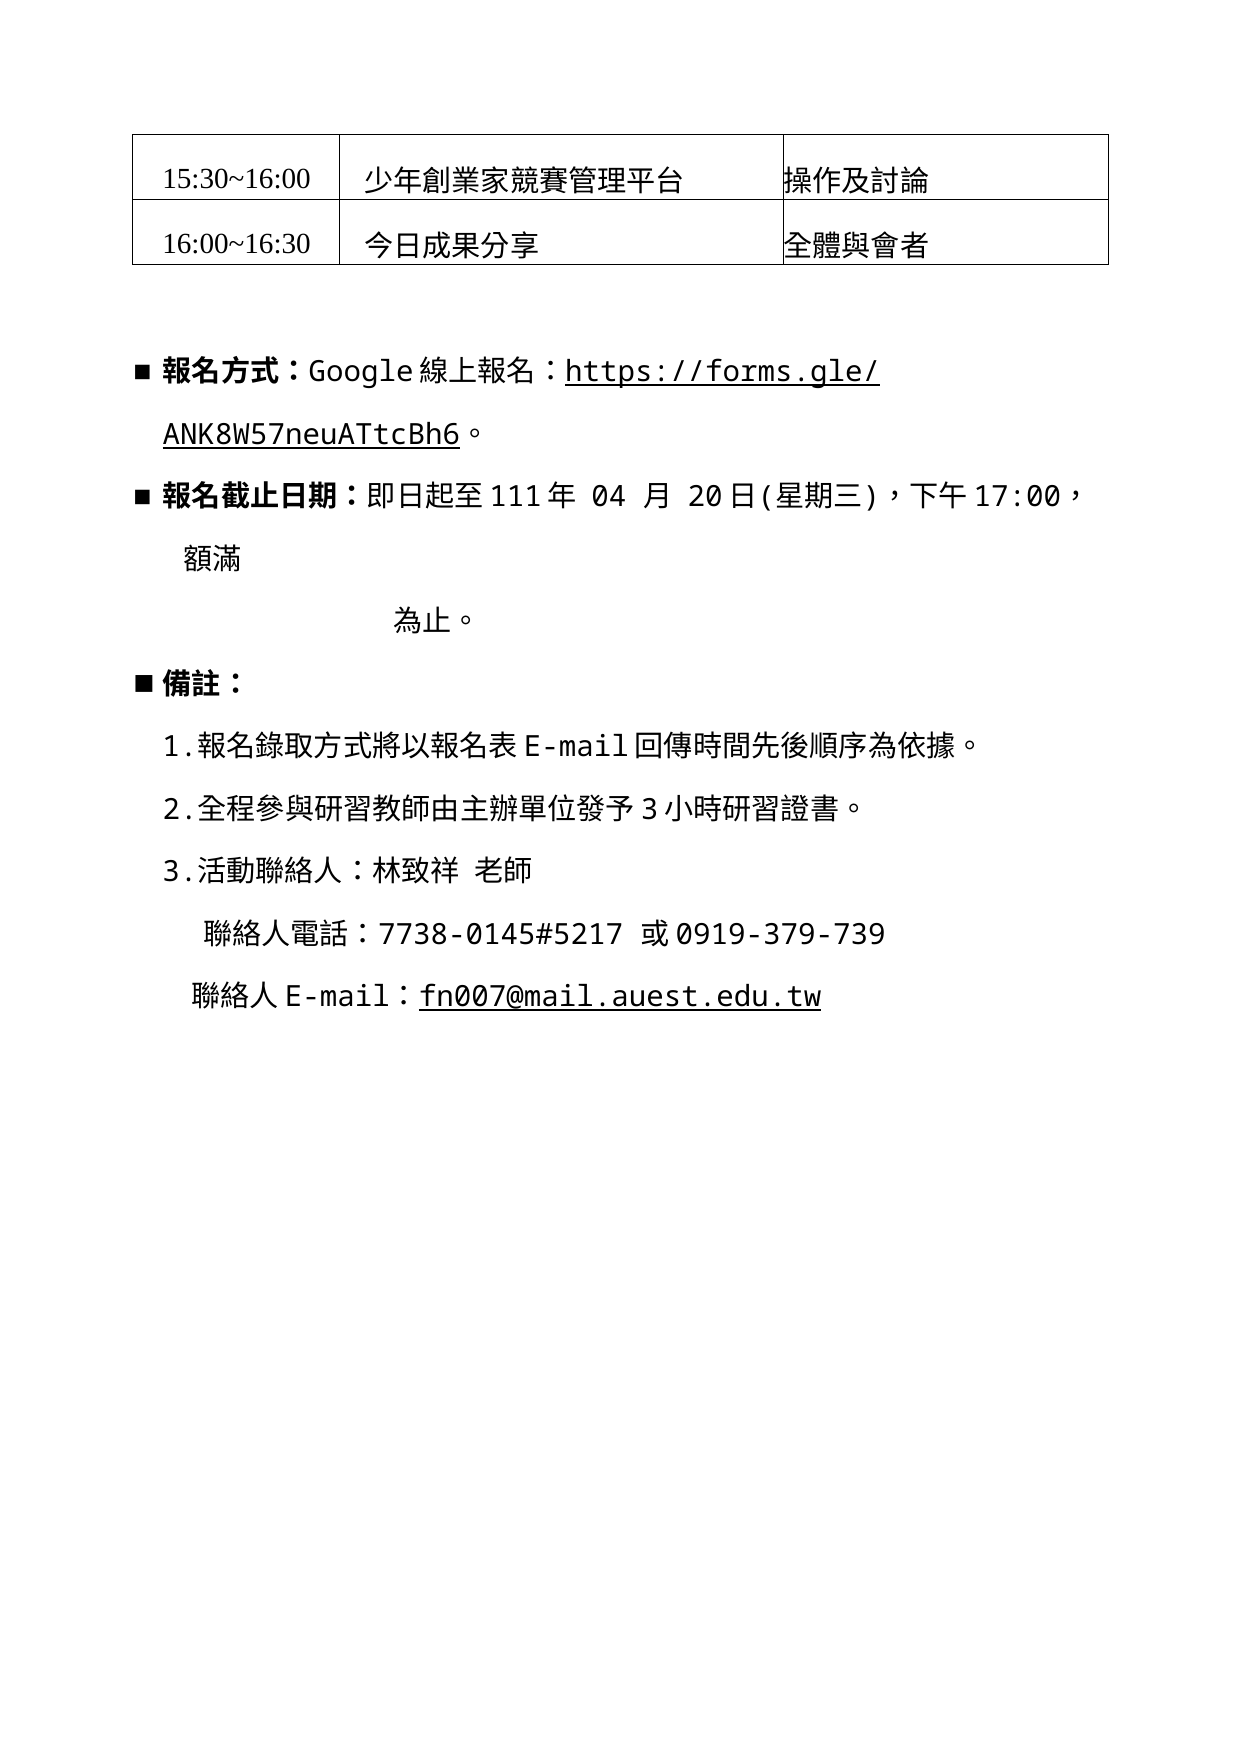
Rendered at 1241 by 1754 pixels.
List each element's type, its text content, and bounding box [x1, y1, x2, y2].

table_cell 今日成果分享 [340, 200, 783, 264]
text 聯絡人電話：7738-0145#5217 或0919-379-739 [133, 890, 1107, 953]
list 報名截止日期：即日起至111年 04 月 20日(星期三)，下午17:00，額滿 [133, 453, 1107, 578]
text 2.全程參與研習教師由主辦單位發予3小時研習證書。 [162, 765, 1107, 828]
text 3.活動聯絡人：林致祥 老師 [133, 828, 1107, 890]
list 備註： [133, 640, 1107, 703]
text 1.報名錄取方式將以報名表E-mail回傳時間先後順序為依據。 [133, 703, 1107, 765]
text 聯絡人E-mail：fn007@mail.auest.edu.tw [133, 953, 1107, 1015]
list 報名方式：Google線上報名：https://forms.gle/ANK8W57neuATtcBh6。 [133, 328, 1107, 453]
table_cell 全體與會者 [784, 200, 1108, 264]
table_cell 少年創業家競賽管理平台 [340, 135, 783, 199]
table_cell 操作及討論 [784, 135, 1108, 199]
text 為止。 [183, 578, 1107, 640]
table_cell 15:30~16:00 [133, 135, 339, 199]
table_cell 16:00~16:30 [133, 200, 339, 264]
